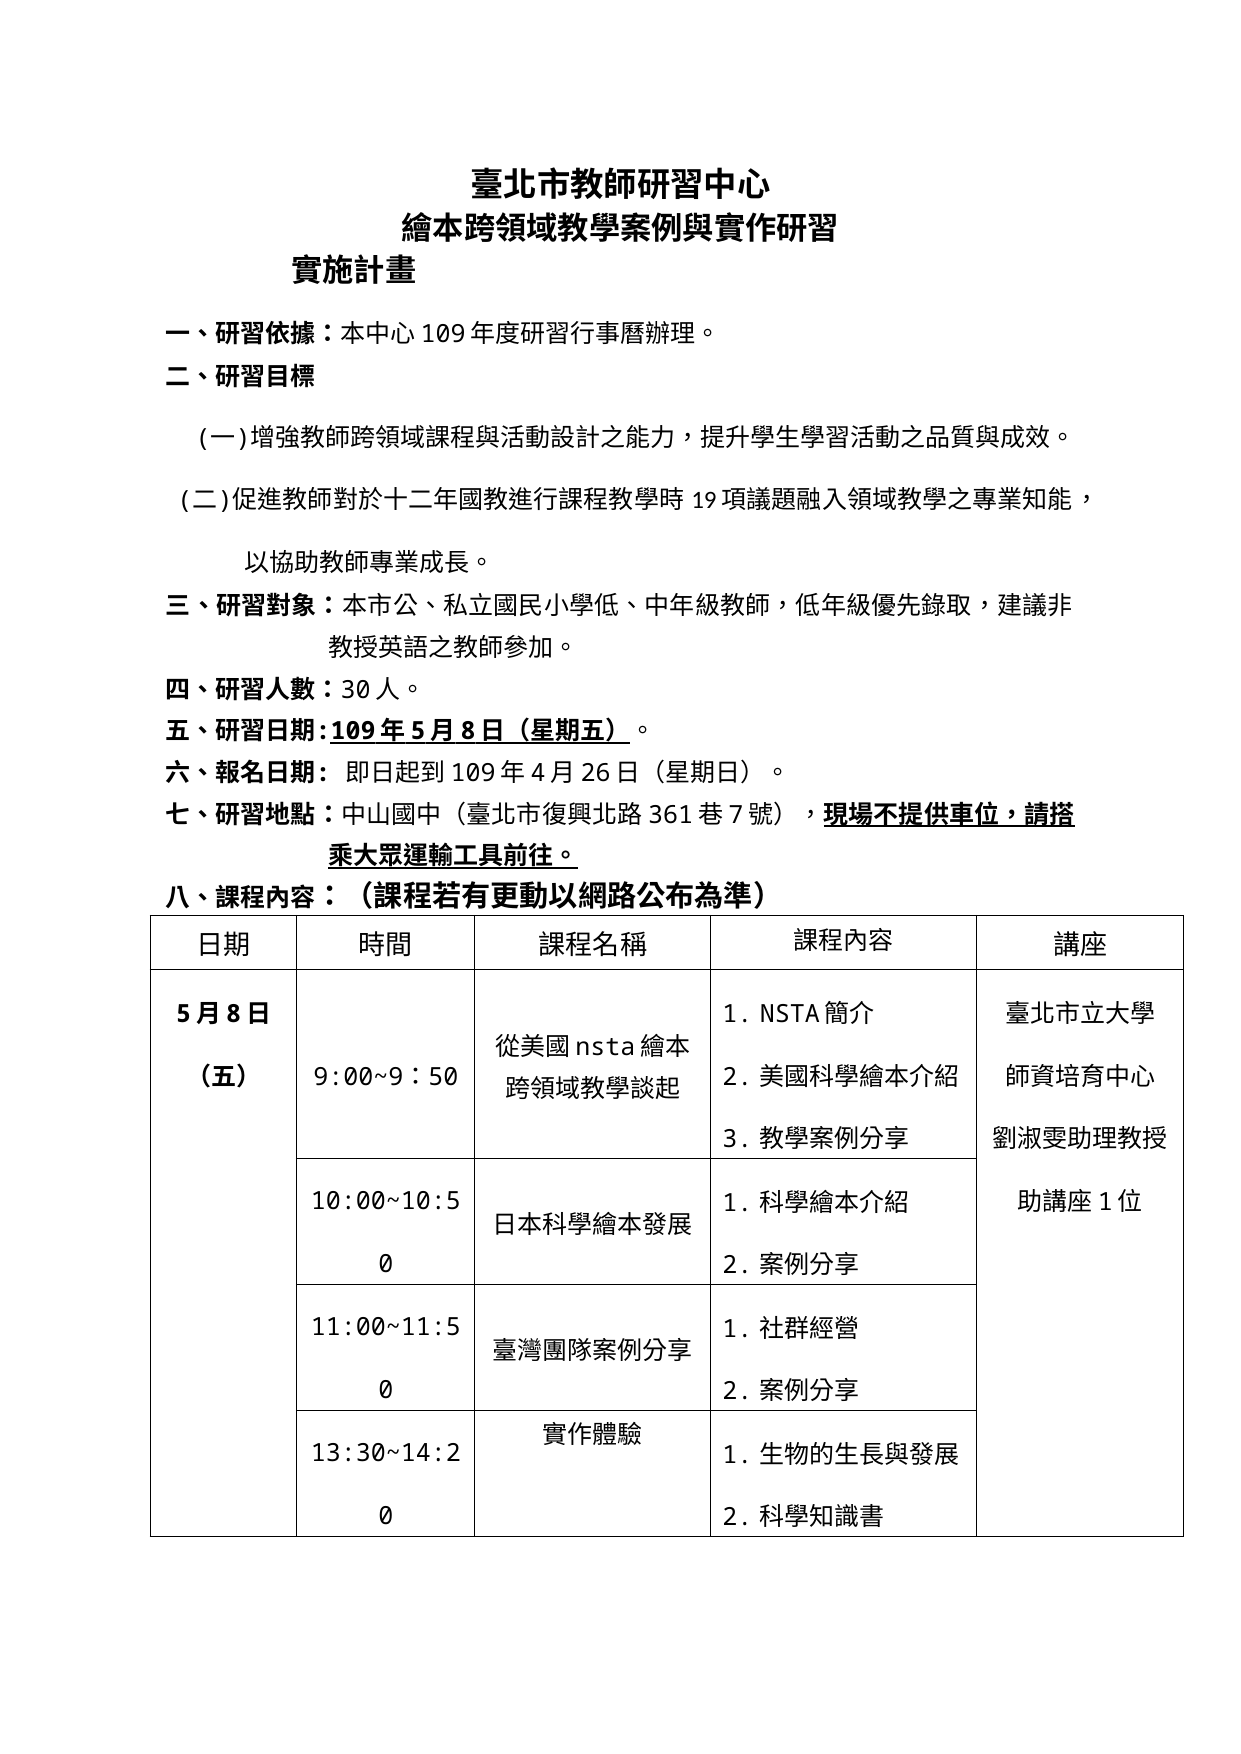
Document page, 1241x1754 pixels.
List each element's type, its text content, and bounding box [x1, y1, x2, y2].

text 臺北市教師研習中心 [165, 158, 1075, 206]
table_header 課程內容 [711, 916, 976, 969]
text 六、報名日期: 即日起到109年4月26日（星期日）。 [165, 748, 1075, 790]
table_header 課程名稱 [475, 916, 710, 969]
table_cell 科學繪本介紹 案例分享 [711, 1159, 976, 1283]
text 二、研習目標 [165, 352, 1075, 394]
text (一)增強教師跨領域課程與活動設計之能力，提升學生學習活動之品質與成效。 [165, 394, 1075, 456]
text 實施計畫 [165, 248, 1075, 290]
table_cell 臺北市立大學 師資培育中心 劉淑雯助理教授 助講座1位 [977, 970, 1183, 1536]
table_cell 5月8日 （五） [151, 970, 296, 1536]
table_cell 10:00~10:50 [297, 1159, 474, 1283]
table_cell NSTA簡介 美國科學繪本介紹 教學案例分享 [711, 970, 976, 1157]
table_cell 生物的生長與發展 科學知識書 用關鍵細節複述或重述文本 參與公同研究或寫作(寫順序或紀錄) [711, 1411, 976, 1536]
table_cell 9:00~9：50 [297, 970, 474, 1157]
table_header 日期 [151, 916, 296, 969]
table_cell 社群經營 案例分享 [711, 1285, 976, 1409]
table_header 時間 [297, 916, 474, 969]
text (二)促進教師對於十二年國教進行課程教學時19項議題融入領域教學之專業知能，以協助教師專業成長。 [165, 456, 1075, 581]
text 三、研習對象：本市公、私立國民小學低、中年級教師，低年級優先錄取，建議非教授英語之教師參加。 [166, 581, 1075, 665]
table_header 講座 [977, 916, 1183, 969]
text 八、課程內容：（課程若有更動以網路公布為準） [165, 873, 1075, 915]
table_cell 13:30~14:20 [297, 1411, 474, 1536]
text 四、研習人數：30人。 [165, 665, 1075, 706]
text 五、研習日期:109年5月8日（星期五）。 [165, 706, 1075, 748]
table_cell 日本科學繪本發展 [475, 1159, 710, 1283]
table_cell 從美國nsta繪本跨領域教學談起 [475, 970, 710, 1157]
text 七、研習地點：中山國中（臺北市復興北路361巷7號），現場不提供車位，請搭乘大眾運輸工具前往。 [165, 790, 1075, 873]
table_cell 實作體驗 [475, 1411, 710, 1536]
table_cell 11:00~11:50 [297, 1285, 474, 1409]
text 繪本跨領域教學案例與實作研習 [165, 206, 1075, 248]
text 一、研習依據：本中心109年度研習行事曆辦理。 [165, 290, 1075, 352]
table_cell 臺灣團隊案例分享 [475, 1285, 710, 1409]
